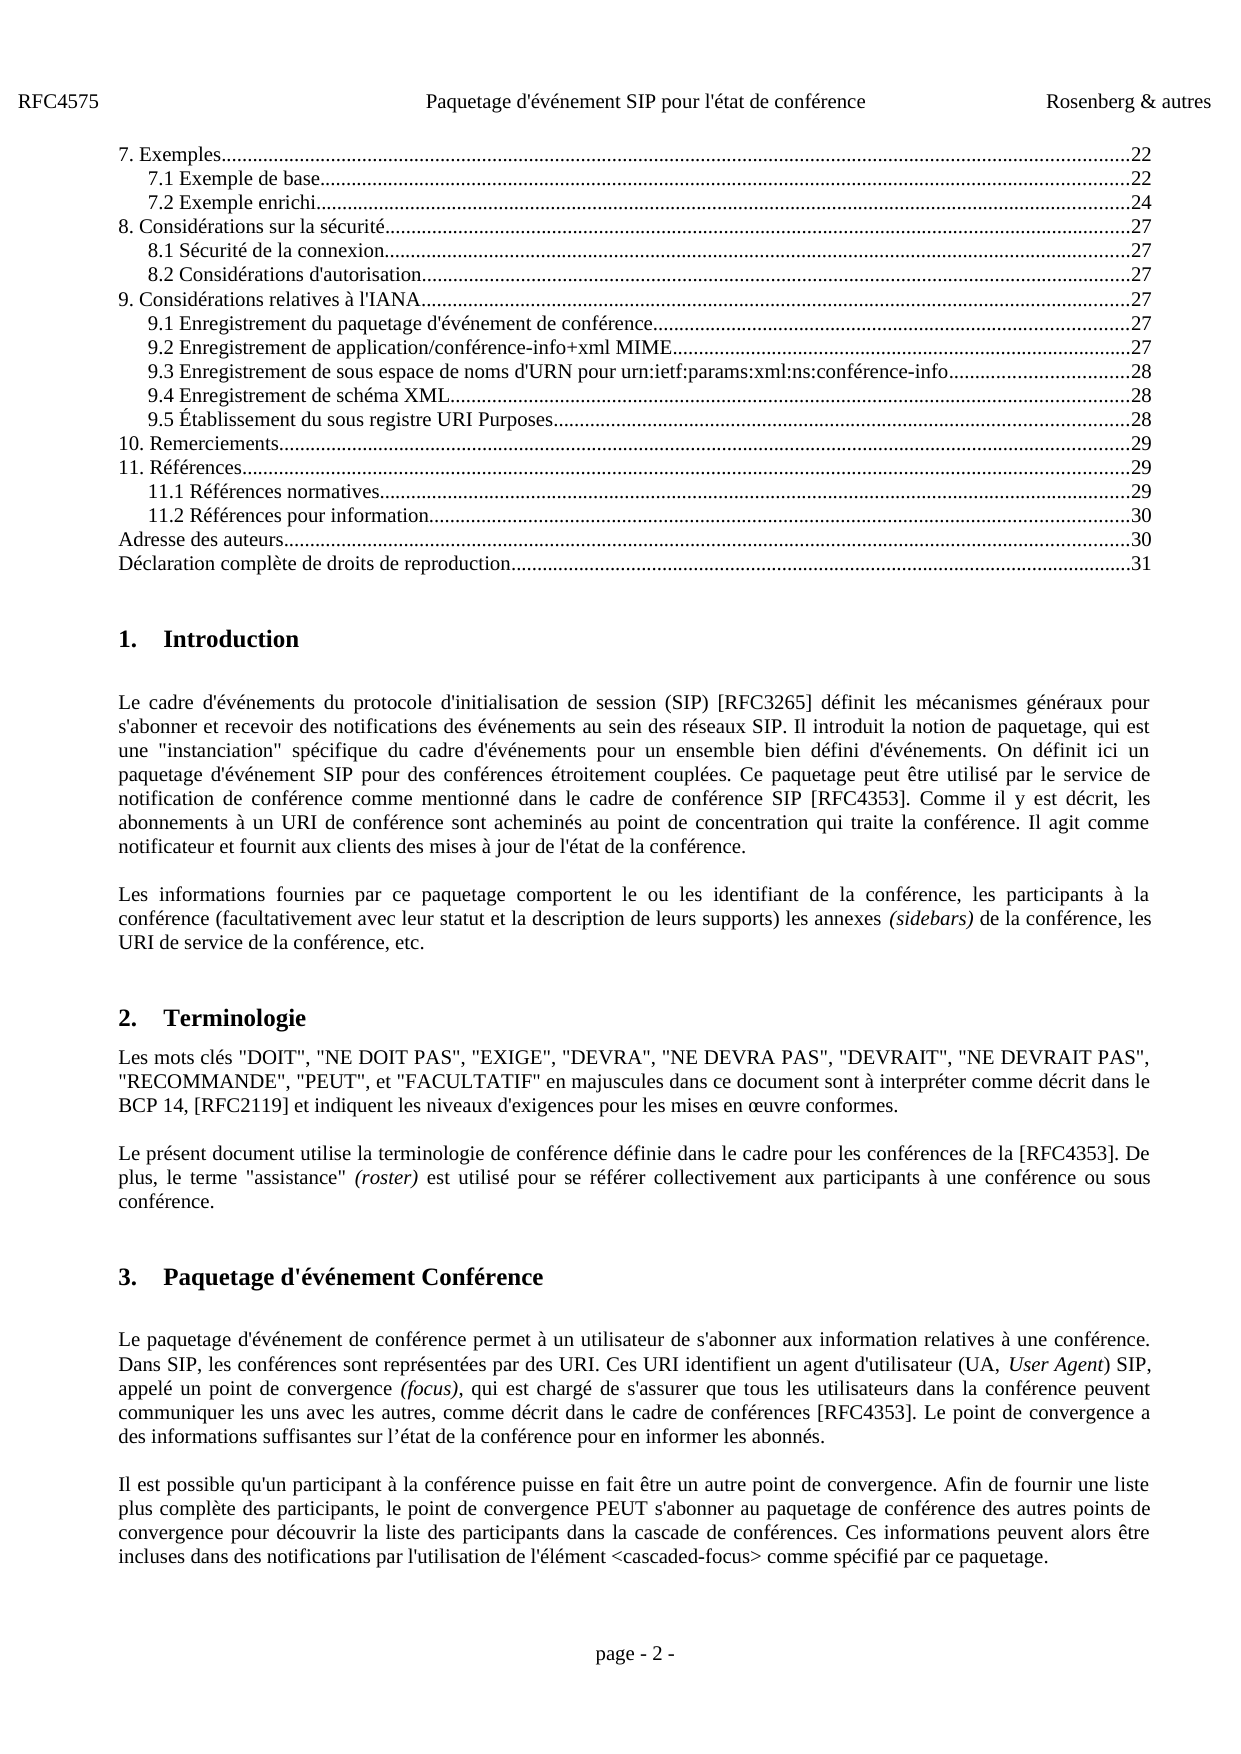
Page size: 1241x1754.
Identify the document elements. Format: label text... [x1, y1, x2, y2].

text 8.1 Sécurité de la connexion 27 [148, 238, 1152, 262]
text 9.4 Enregistrement de schéma XML 28 [148, 383, 1152, 407]
text 11. Références 29 [118, 455, 1152, 479]
text 8.2 Considérations d'autorisation 27 [148, 262, 1152, 286]
text 11.2 Références pour information 30 [148, 503, 1152, 527]
text Le cadre d'événements du protocole d'initialisation de session (SIP) [RFC3265] définit les mécanismes généraux pour s'abonner et recevoir des notifications des événements au sein des réseaux SIP. Il introduit la notion de paquetage, qui est une "instanciation" spécifique du cadre d'événements pour un ensemble bien défini d'événements. On définit ici un paquetage d'événement SIP pour des conférences étroitement couplées. Ce paquetage peut être utilisé par le service de notification de conférence comme mentionné dans le cadre de conférence SIP [RFC4353]. Comme il y est décrit, les abonnements à un URI de conférence sont acheminés au point de concentration qui traite la conférence. Il agit comme notificateur et fournit aux clients des mises à jour de l'état de la conférence. [118, 689, 1152, 858]
text 9.5 Établissement du sous registre URI Purposes 28 [148, 407, 1152, 431]
text 7. Exemples 22 [118, 142, 1152, 166]
text 9.3 Enregistrement de sous espace de noms d'URN pour urn:ietf:params:xml:ns:conférence-info 28 [148, 359, 1152, 383]
text Les mots clés "DOIT", "NE DOIT PAS", "EXIGE", "DEVRA", "NE DEVRA PAS", "DEVRAIT", "NE DEVRAIT PAS", "RECOMMANDE", "PEUT", et "FACULTATIF" en majuscules dans ce document sont à interpréter comme décrit dans le BCP 14, [RFC2119] et indiquent les niveaux d'exigences pour les mises en œuvre conformes. [118, 1044, 1152, 1117]
text Le paquetage d'événement de conférence permet à un utilisateur de s'abonner aux information relatives à une conférence. Dans SIP, les conférences sont représentées par des URI. Ces URI identifient un agent d'utilisateur (UA, User Agent) SIP, appelé un point de convergence (focus), qui est chargé de s'assurer que tous les utilisateurs dans la conférence peuvent communiquer les uns avec les autres, comme décrit dans le cadre de conférences [RFC4353]. Le point de convergence a des informations suffisantes sur l’état de la conférence pour en informer les abonnés. [118, 1327, 1152, 1448]
text Il est possible qu'un participant à la conférence puisse en fait être un autre point de convergence. Afin de fournir une liste plus complète des participants, le point de convergence PEUT s'abonner au paquetage de conférence des autres points de convergence pour découvrir la liste des participants dans la cascade de conférences. Ces informations peuvent alors être incluses dans des notifications par l'utilisation de l'élément <cascaded-focus> comme spécifié par ce paquetage. [118, 1472, 1152, 1568]
text Les informations fournies par ce paquetage comportent le ou les identifiant de la conférence, les participants à la conférence (facultativement avec leur statut et la description de leurs supports) les annexes (sidebars) de la conférence, les URI de service de la conférence, etc. [118, 882, 1152, 954]
subtitle 3. Paquetage d'événement Conférence [118, 1262, 1152, 1291]
text 9.2 Enregistrement de application/conférence-info+xml MIME 27 [148, 334, 1152, 359]
text 11.1 Références normatives 29 [148, 479, 1152, 503]
text 10. Remerciements 29 [118, 431, 1152, 455]
text 9. Considérations relatives à l'IANA 27 [118, 286, 1152, 311]
subtitle 2. Terminologie [118, 1003, 1152, 1032]
text 9.1 Enregistrement du paquetage d'événement de conférence 27 [148, 311, 1152, 334]
text 7.2 Exemple enrichi 24 [148, 190, 1152, 214]
text Le présent document utilise la terminologie de conférence définie dans le cadre pour les conférences de la [RFC4353]. De plus, le terme "assistance" (roster) est utilisé pour se référer collectivement aux participants à une conférence ou sous conférence. [118, 1141, 1152, 1213]
text Adresse des auteurs 30 [118, 527, 1152, 551]
text 7.1 Exemple de base 22 [148, 166, 1152, 190]
text Déclaration complète de droits de reproduction 31 [118, 551, 1152, 575]
subtitle 1. Introduction [118, 624, 1152, 653]
text 8. Considérations sur la sécurité 27 [118, 214, 1152, 238]
